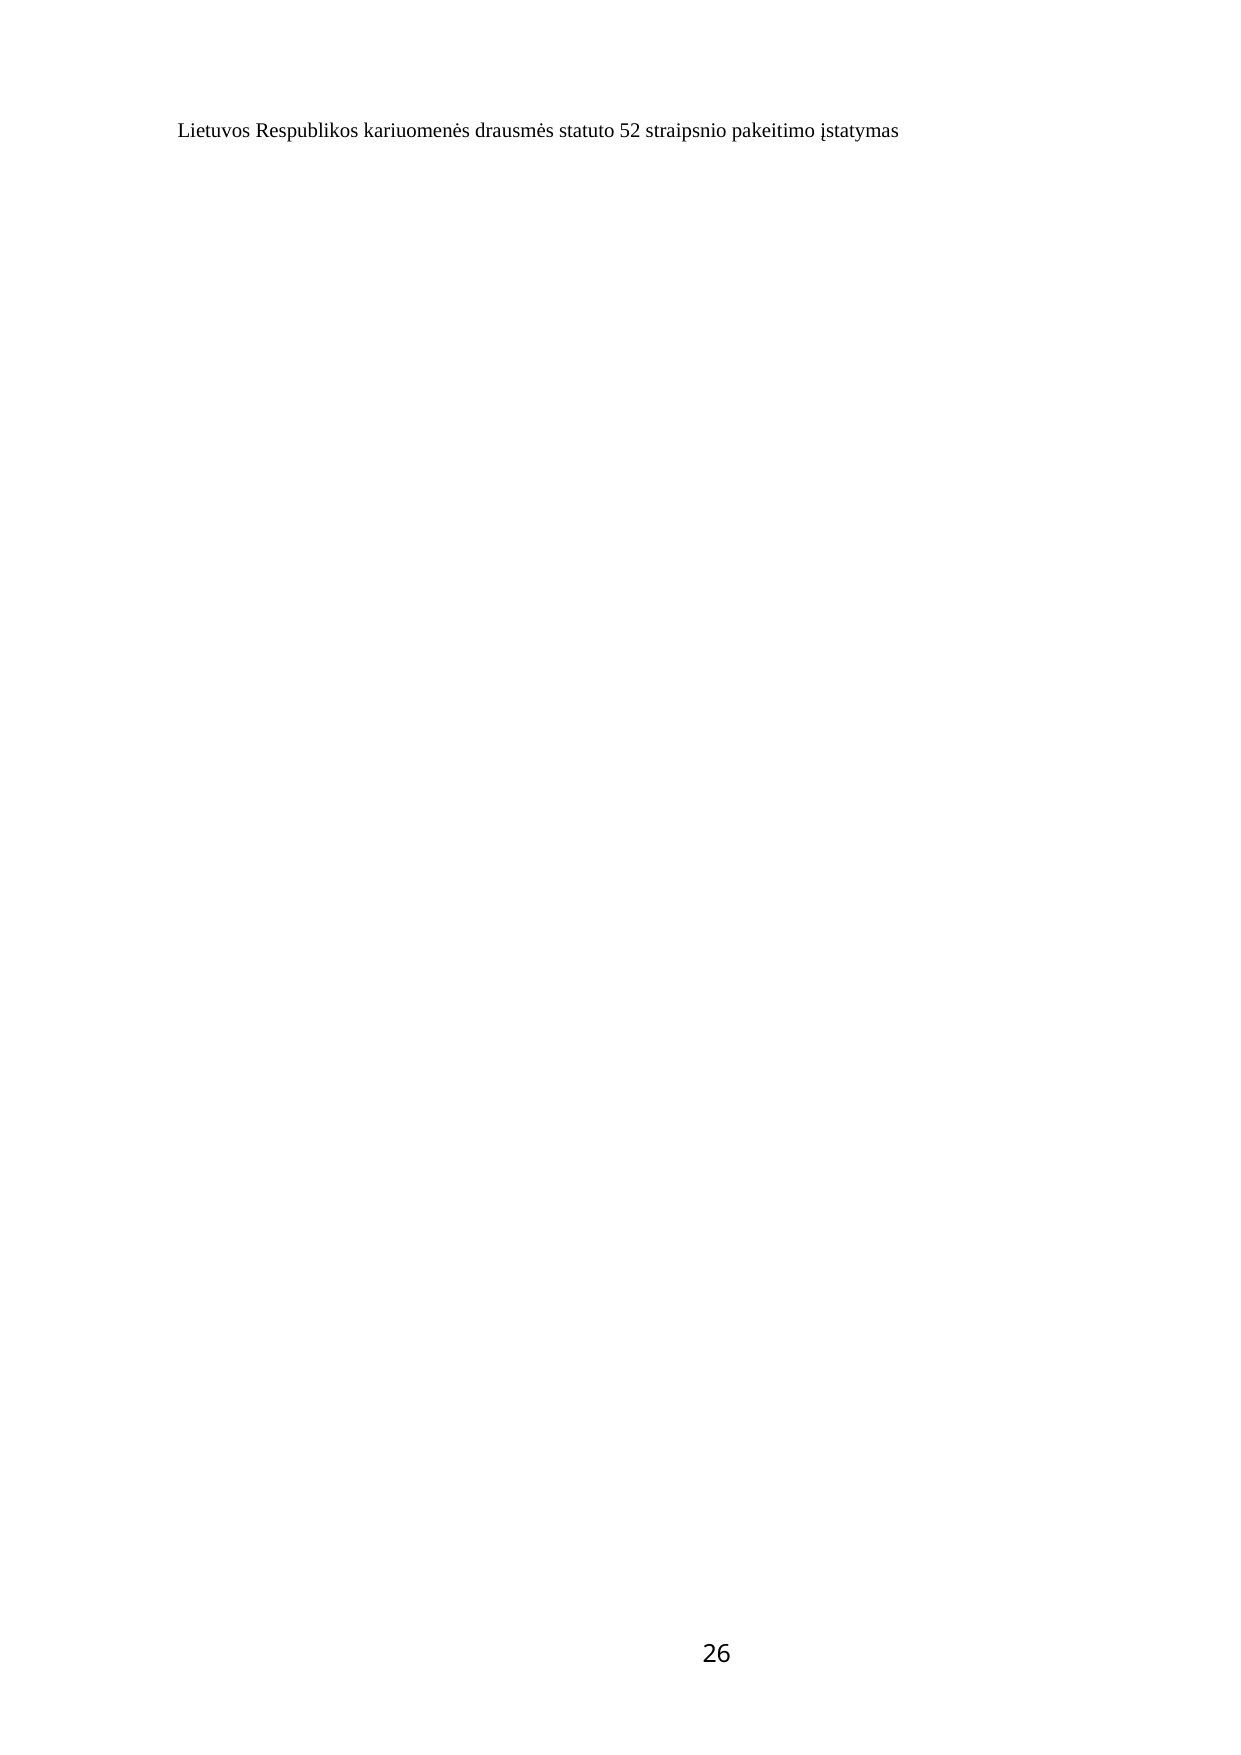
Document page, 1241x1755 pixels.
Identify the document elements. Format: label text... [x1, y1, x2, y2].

text Lietuvos Respublikos kariuomenės drausmės statuto 52 straipsnio pakeitimo įstatymas [177, 118, 1181, 142]
